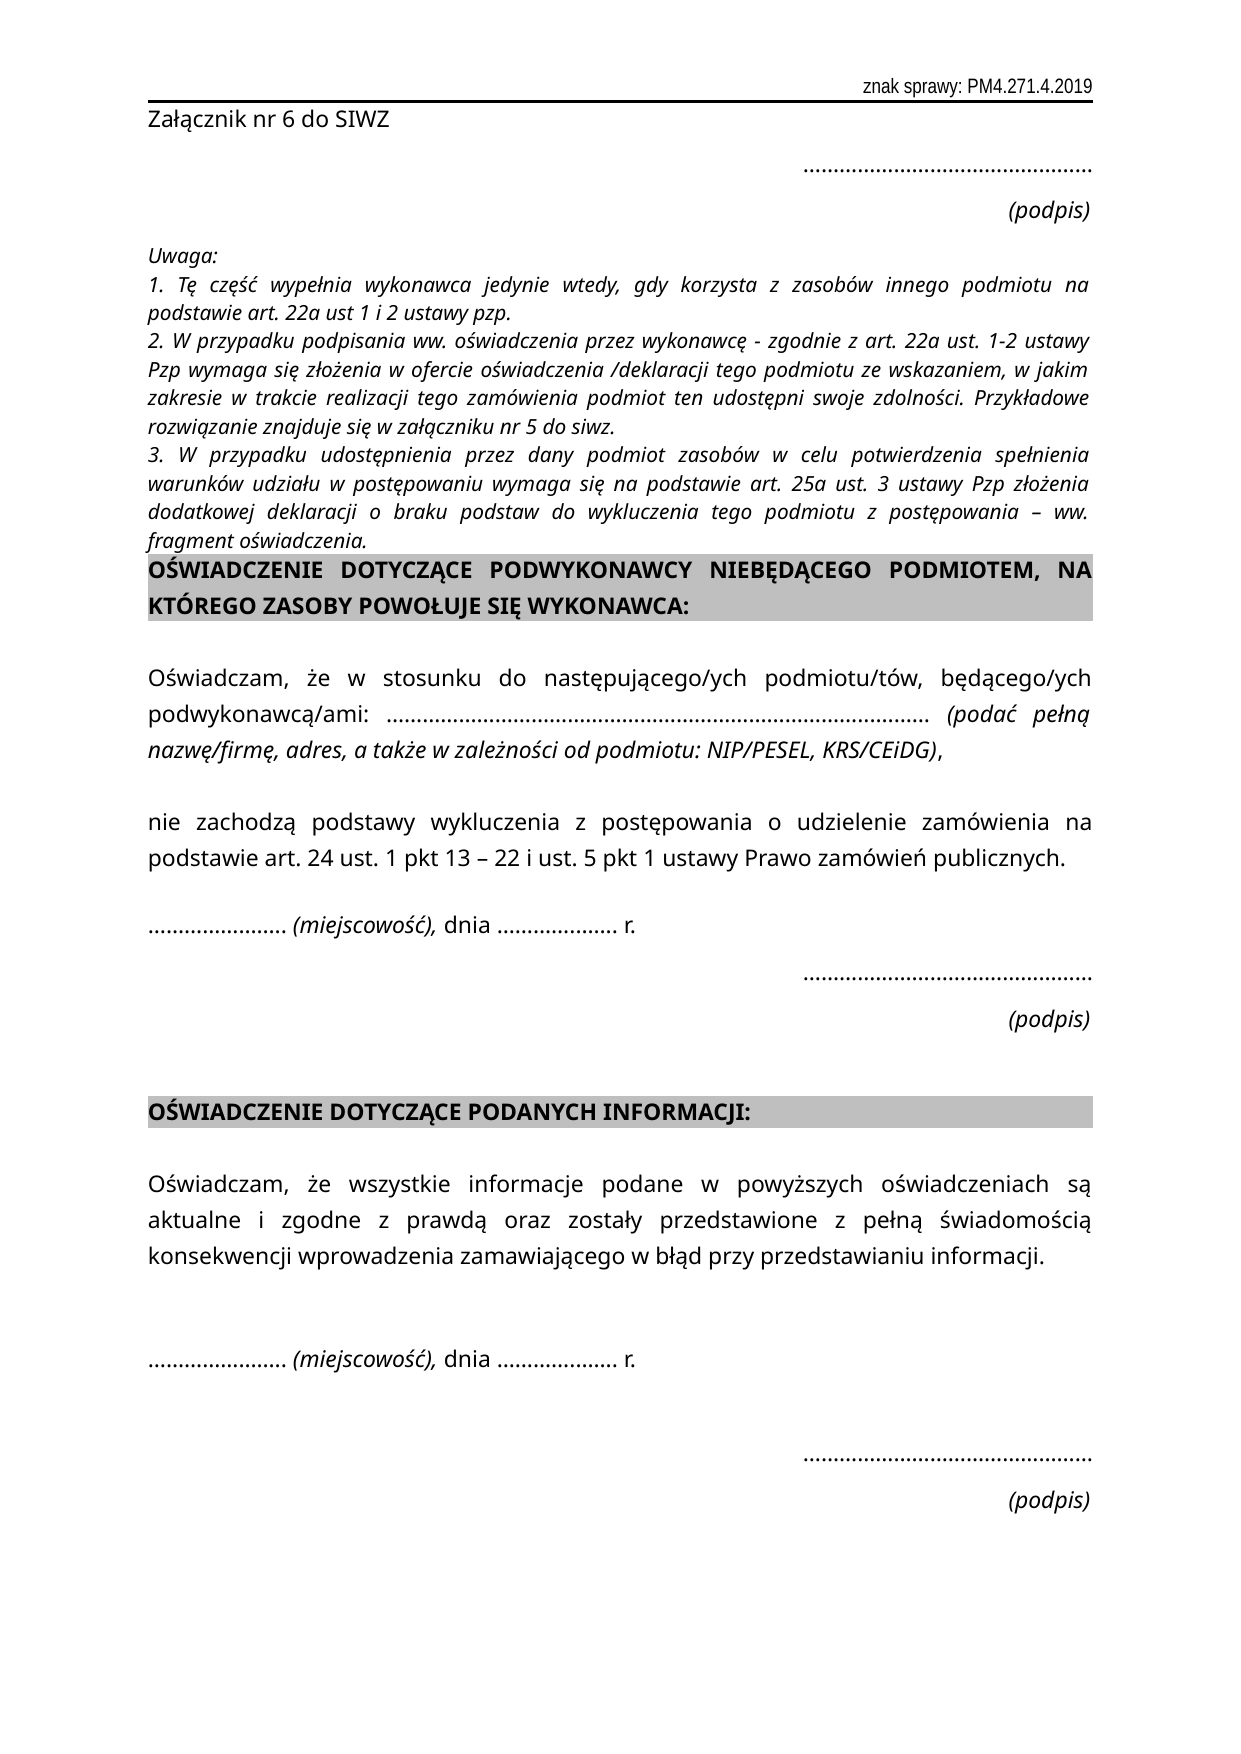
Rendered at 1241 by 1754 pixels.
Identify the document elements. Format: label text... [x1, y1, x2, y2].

text 3. W przypadku udostępnienia przez dany podmiot zasobów w celu potwierdzenia spełnienia warunków udziału w postępowaniu wymaga się na podstawie art. 25a ust. 3 ustawy Pzp złożenia dodatkowej deklaracji o braku podstaw do wykluczenia tego podmiotu z postępowania – ww. fragment oświadczenia. [148, 440, 1093, 554]
text OŚWIADCZENIE DOTYCZĄCE PODWYKONAWCY NIEBĘDĄCEGO PODMIOTEM, NA KTÓREGO ZASOBY POWOŁUJE SIĘ WYKONAWCA: [148, 554, 1093, 621]
text …………….……. (miejscowość), dnia ………….……. r. [148, 1343, 1093, 1374]
text ………………………………………… (podpis) [148, 956, 1093, 1034]
text 1. Tę część wypełnia wykonawca jedynie wtedy, gdy korzysta z zasobów innego podmiotu na podstawie art. 22a ust 1 i 2 ustawy pzp. [148, 270, 1093, 327]
text ………………………………………… (podpis) [148, 1437, 1093, 1515]
text …………….……. (miejscowość), dnia ………….……. r. [148, 909, 1093, 940]
text ………………………………………… (podpis) [148, 148, 1093, 226]
text Oświadczam, że wszystkie informacje podane w powyższych oświadczeniach są aktualne i zgodne z prawdą oraz zostały przedstawione z pełną świadomością konsekwencji wprowadzenia zamawiającego w błąd przy przedstawianiu informacji. [148, 1168, 1093, 1271]
text OŚWIADCZENIE DOTYCZĄCE PODANYCH INFORMACJI: [148, 1096, 1093, 1128]
text nie zachodzą podstawy wykluczenia z postępowania o udzielenie zamówienia na podstawie art. 24 ust. 1 pkt 13 – 22 i ust. 5 pkt 1 ustawy Prawo zamówień publicznych. [148, 806, 1093, 873]
text Oświadczam, że w stosunku do następującego/ych podmiotu/tów, będącego/ych podwykonawcą/ami: ……………………………………………………………………..….…… (podać pełną nazwę/firmę, adres, a także w zależności od podmiotu: NIP/PESEL, KRS/CEiDG), [148, 662, 1093, 765]
text Uwaga: [148, 241, 1093, 270]
text 2. W przypadku podpisania ww. oświadczenia przez wykonawcę - zgodnie z art. 22a ust. 1-2 ustawy Pzp wymaga się złożenia w ofercie oświadczenia /deklaracji tego podmiotu ze wskazaniem, w jakim zakresie w trakcie realizacji tego zamówienia podmiot ten udostępni swoje zdolności. Przykładowe rozwiązanie znajduje się w załączniku nr 5 do siwz. [148, 327, 1093, 440]
